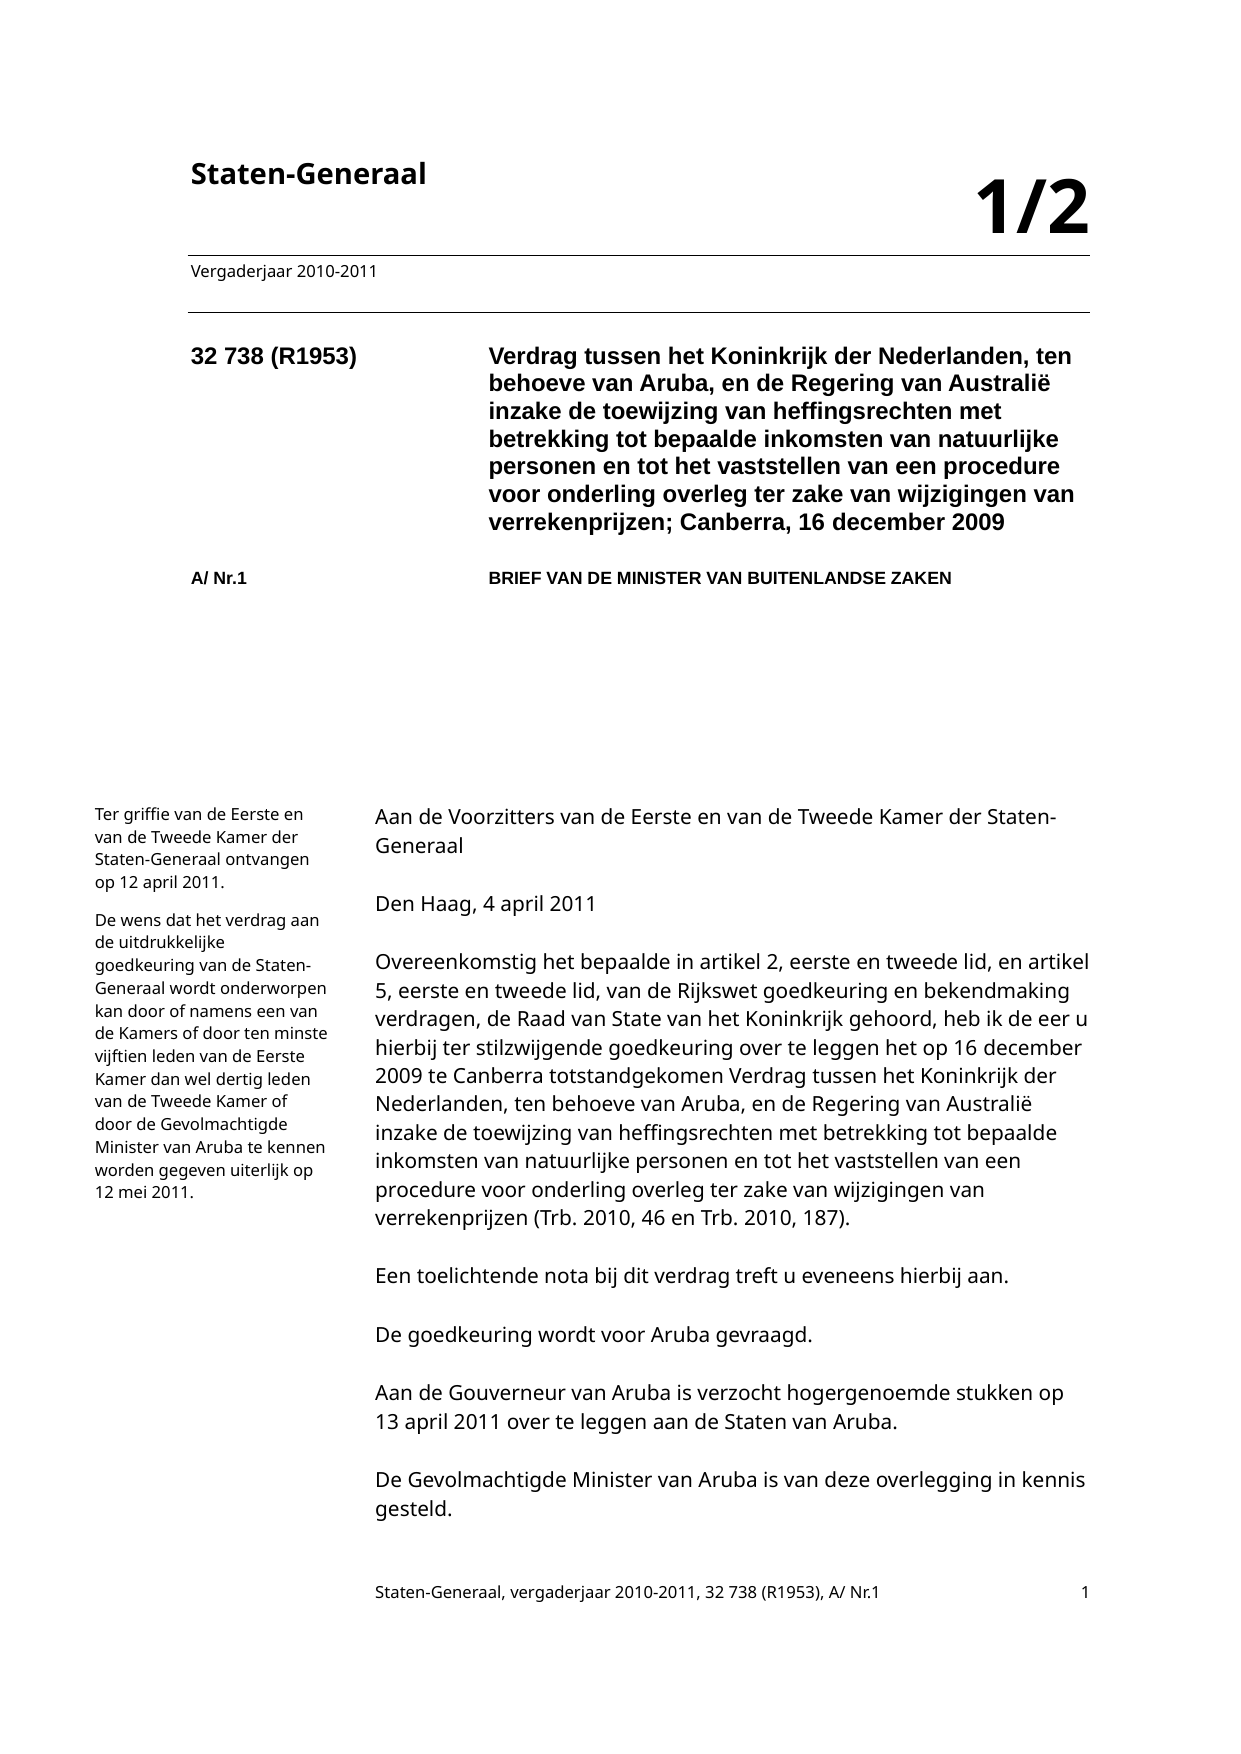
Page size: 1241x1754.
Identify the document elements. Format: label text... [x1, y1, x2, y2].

text Aan de Gouverneur van Aruba is verzocht hogergenoemde stukken op 13 april 2011 over te leggen aan de Staten van Aruba. [375, 1378, 1090, 1435]
table_cell BRIEF VAN DE MINISTER VAN BUITENLANDSE ZAKEN [485, 565, 1090, 684]
text Aan de Voorzitters van de Eerste en van de Tweede Kamer der Staten-Generaal [375, 802, 1090, 859]
table_cell [485, 313, 1090, 339]
text [94, 893, 328, 908]
text Een toelichtende nota bij dit verdrag treft u eveneens hierbij aan. [375, 1262, 1090, 1290]
table_header Staten-Generaal [188, 150, 909, 255]
table_cell A/ Nr.1 [188, 565, 485, 684]
table_cell 32 738 (R1953) [188, 339, 485, 565]
text Overeenkomstig het bepaalde in artikel 2, eerste en tweede lid, en artikel 5, eerste en tweede lid, van de Rijkswet goedkeuring en bekendmaking verdragen, de Raad van State van het Koninkrijk gehoord, heb ik de eer u hierbij ter stilzwijgende goedkeuring over te leggen het op 16 december 2009 te Canberra totstandgekomen Verdrag tussen het Koninkrijk der Nederlanden, ten behoeve van Aruba, en de Regering van Australië inzake de toewijzing van heffingsrechten met betrekking tot bepaalde inkomsten van natuurlijke personen en tot het vaststellen van een procedure voor onderling overleg ter zake van wijzigingen van verrekenprijzen (Trb. 2010, 46 en Trb. 2010, 187). [375, 947, 1090, 1232]
table_cell Verdrag tussen het Koninkrijk der Nederlanden, ten behoeve van Aruba, en de Regering van Australië inzake de toewijzing van heffingsrechten met betrekking tot bepaalde inkomsten van natuurlijke personen en tot het vaststellen van een procedure voor onderling overleg ter zake van wijzigingen van verrekenprijzen; Canberra, 16 december 2009 [485, 339, 1090, 565]
text Ter griffie van de Eerste en van de Tweede Kamer der Staten-Generaal ontvangen op 12 april 2011. [94, 802, 328, 893]
table_cell [188, 313, 485, 339]
table_header 1/2 [910, 150, 1090, 255]
text De Gevolmachtigde Minister van Aruba is van deze overlegging in kennis gesteld. [375, 1465, 1090, 1522]
table_cell Vergaderjaar 2010-2011 [188, 256, 485, 312]
text De wens dat het verdrag aan de uitdrukkelijke goedkeuring van de Staten-Generaal wordt onderworpen kan door of namens een van de Kamers of door ten minste vijftien leden van de Eerste Kamer dan wel dertig leden van de Tweede Kamer of door de Gevolmachtigde Minister van Aruba te kennen worden gegeven uiterlijk op 12 mei 2011. [94, 908, 328, 1203]
text De goedkeuring wordt voor Aruba gevraagd. [375, 1320, 1090, 1348]
text Den Haag, 4 april 2011 [375, 889, 1090, 917]
table_cell [485, 256, 1090, 312]
